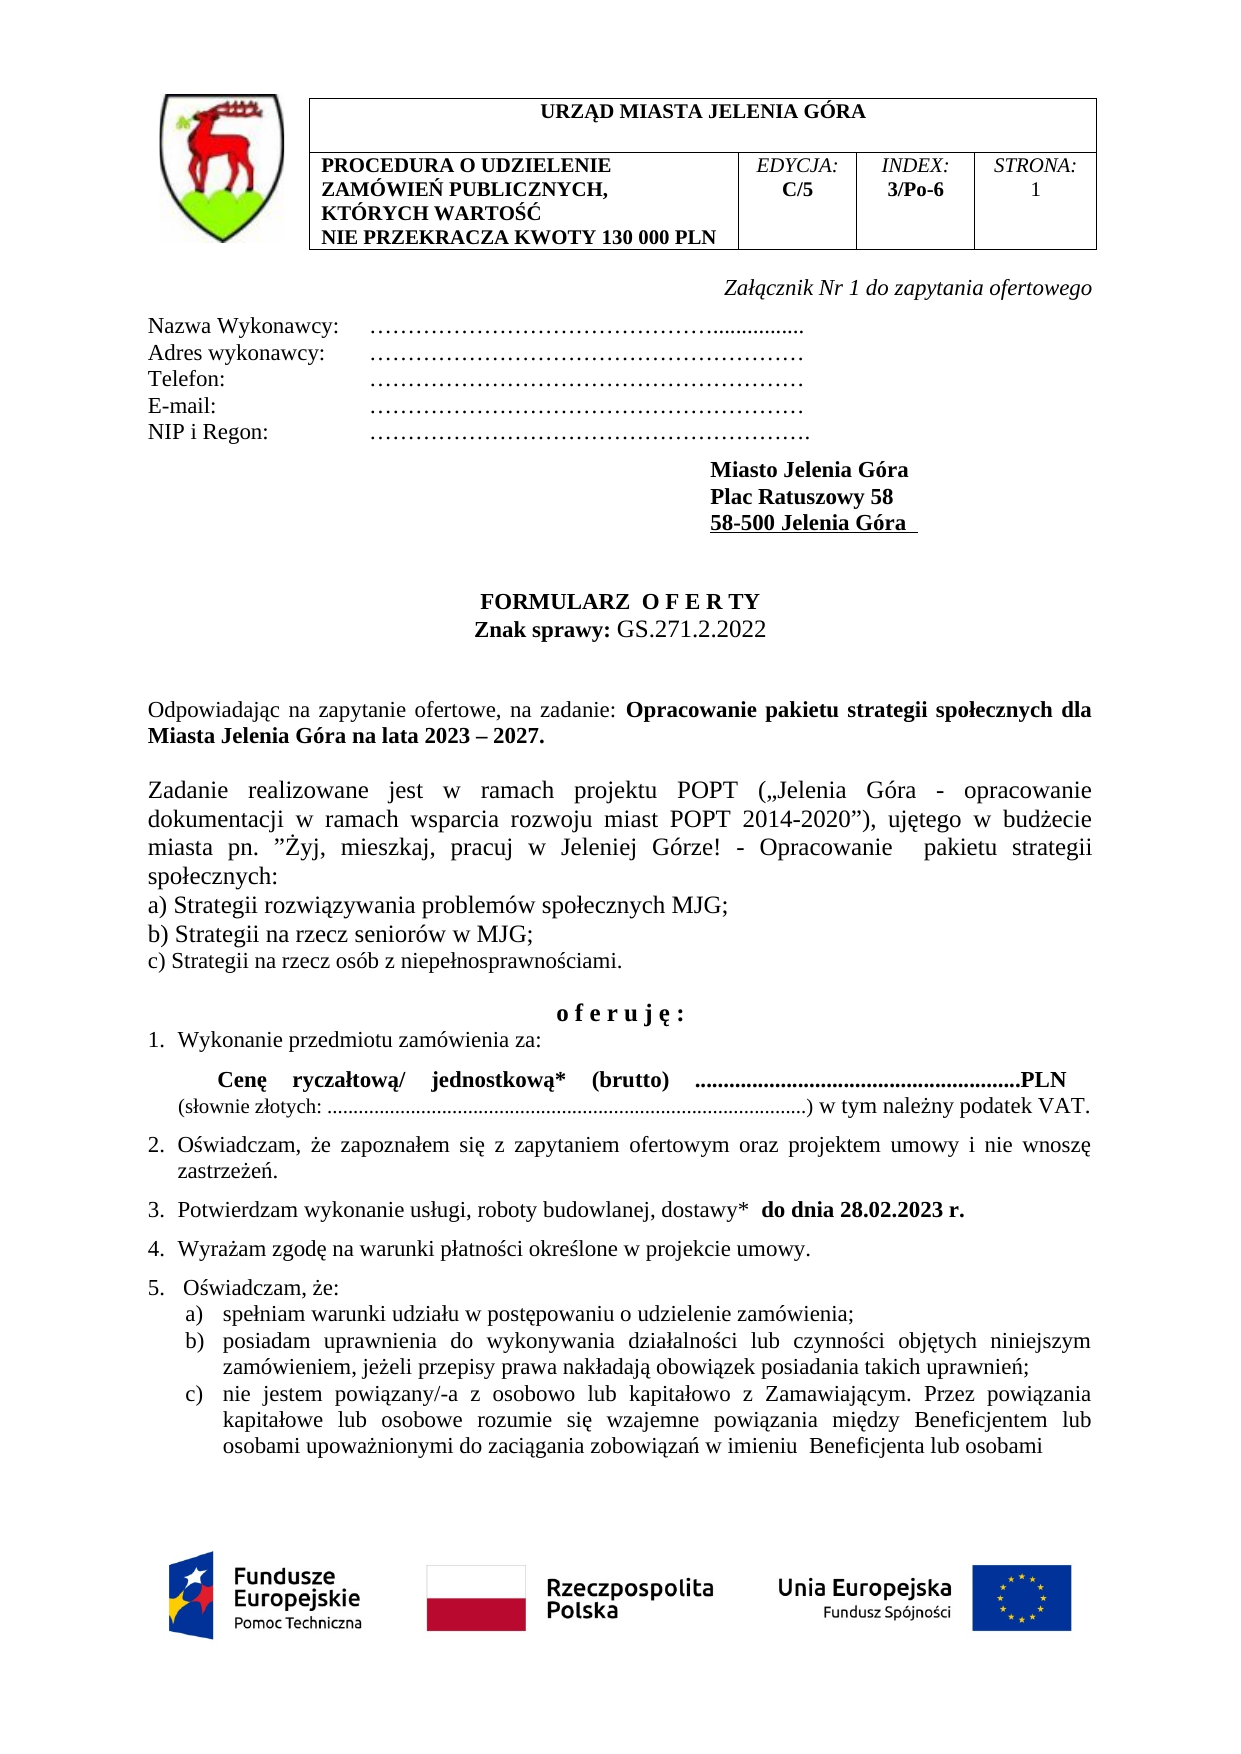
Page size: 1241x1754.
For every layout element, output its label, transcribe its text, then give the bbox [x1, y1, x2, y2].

picture [159, 94, 285, 243]
list nie jestem powiązany/-a z osobowo lub kapitałowo z Zamawiającym. Przez powiązania kapitałowe lub osobowe rozumie się wzajemne powiązania między Beneficjentem lub osobami upoważnionymi do zaciągania zobowiązań w imieniu Beneficjenta lub osobami [185, 1379, 1092, 1459]
list Wykonanie przedmiotu zamówienia za: [148, 1027, 1092, 1053]
list Oświadczam, że: [148, 1274, 1092, 1301]
text Znak sprawy: GS.271.2.2022 [148, 614, 1092, 643]
text FORMULARZ O F E R TY [148, 588, 1092, 614]
text Załącznik Nr 1 do zapytania ofertowego [148, 274, 1092, 301]
text Plac Ratuszowy 58 [710, 483, 1092, 509]
text Cenę ryczałtową/ jednostkową* (brutto) .........................................................PLN (słownie złotych: ............................................................................................) w tym należny podatek VAT. [166, 1066, 1092, 1119]
text a) Strategii rozwiązywania problemów społecznych MJG; [148, 890, 1092, 919]
list posiadam uprawnienia do wykonywania działalności lub czynności objętych niniejszym zamówieniem, jeżeli przepisy prawa nakładają obowiązek posiadania takich uprawnień; [185, 1327, 1092, 1379]
list Potwierdzam wykonanie usługi, roboty budowlanej, dostawy* do dnia 28.02.2023 r. [148, 1196, 1092, 1223]
text c) Strategii na rzecz osób z niepełnosprawnościami. [148, 947, 1092, 974]
text Miasto Jelenia Góra [710, 456, 1092, 483]
text NIP i Regon: …………………………………………………. [148, 418, 1092, 444]
text Odpowiadając na zapytanie ofertowe, na zadanie: Opracowanie pakietu strategii społecznych dla Miasta Jelenia Góra na lata 2023 – 2027. [148, 696, 1092, 749]
text Nazwa Wykonawcy: ………………………………………................ [148, 313, 1092, 339]
text Adres wykonawcy: ………………………………………………… [148, 339, 1092, 365]
list Oświadczam, że zapoznałem się z zapytaniem ofertowym oraz projektem umowy i nie wnoszę zastrzeżeń. [148, 1131, 1092, 1184]
list Wyrażam zgodę na warunki płatności określone w projekcie umowy. [148, 1235, 1092, 1262]
text Zadanie realizowane jest w ramach projektu POPT („Jelenia Góra - opracowanie dokumentacji w ramach wsparcia rozwoju miast POPT 2014-2020”), ujętego w budżecie miasta pn. ”Żyj, mieszkaj, pracuj w Jeleniej Górze! - Opracowanie pakietu strategii społecznych: [148, 775, 1092, 890]
text b) Strategii na rzecz seniorów w MJG; [148, 919, 1092, 947]
text Telefon: ………………………………………………… [148, 365, 1092, 392]
text 58-500 Jelenia Góra [710, 509, 1092, 535]
picture [147, 1529, 1093, 1661]
list spełniam warunki udziału w postępowaniu o udzielenie zamówienia; [185, 1301, 1092, 1327]
text E-mail: ………………………………………………… [148, 392, 1092, 418]
text oferuję: [148, 998, 1092, 1027]
